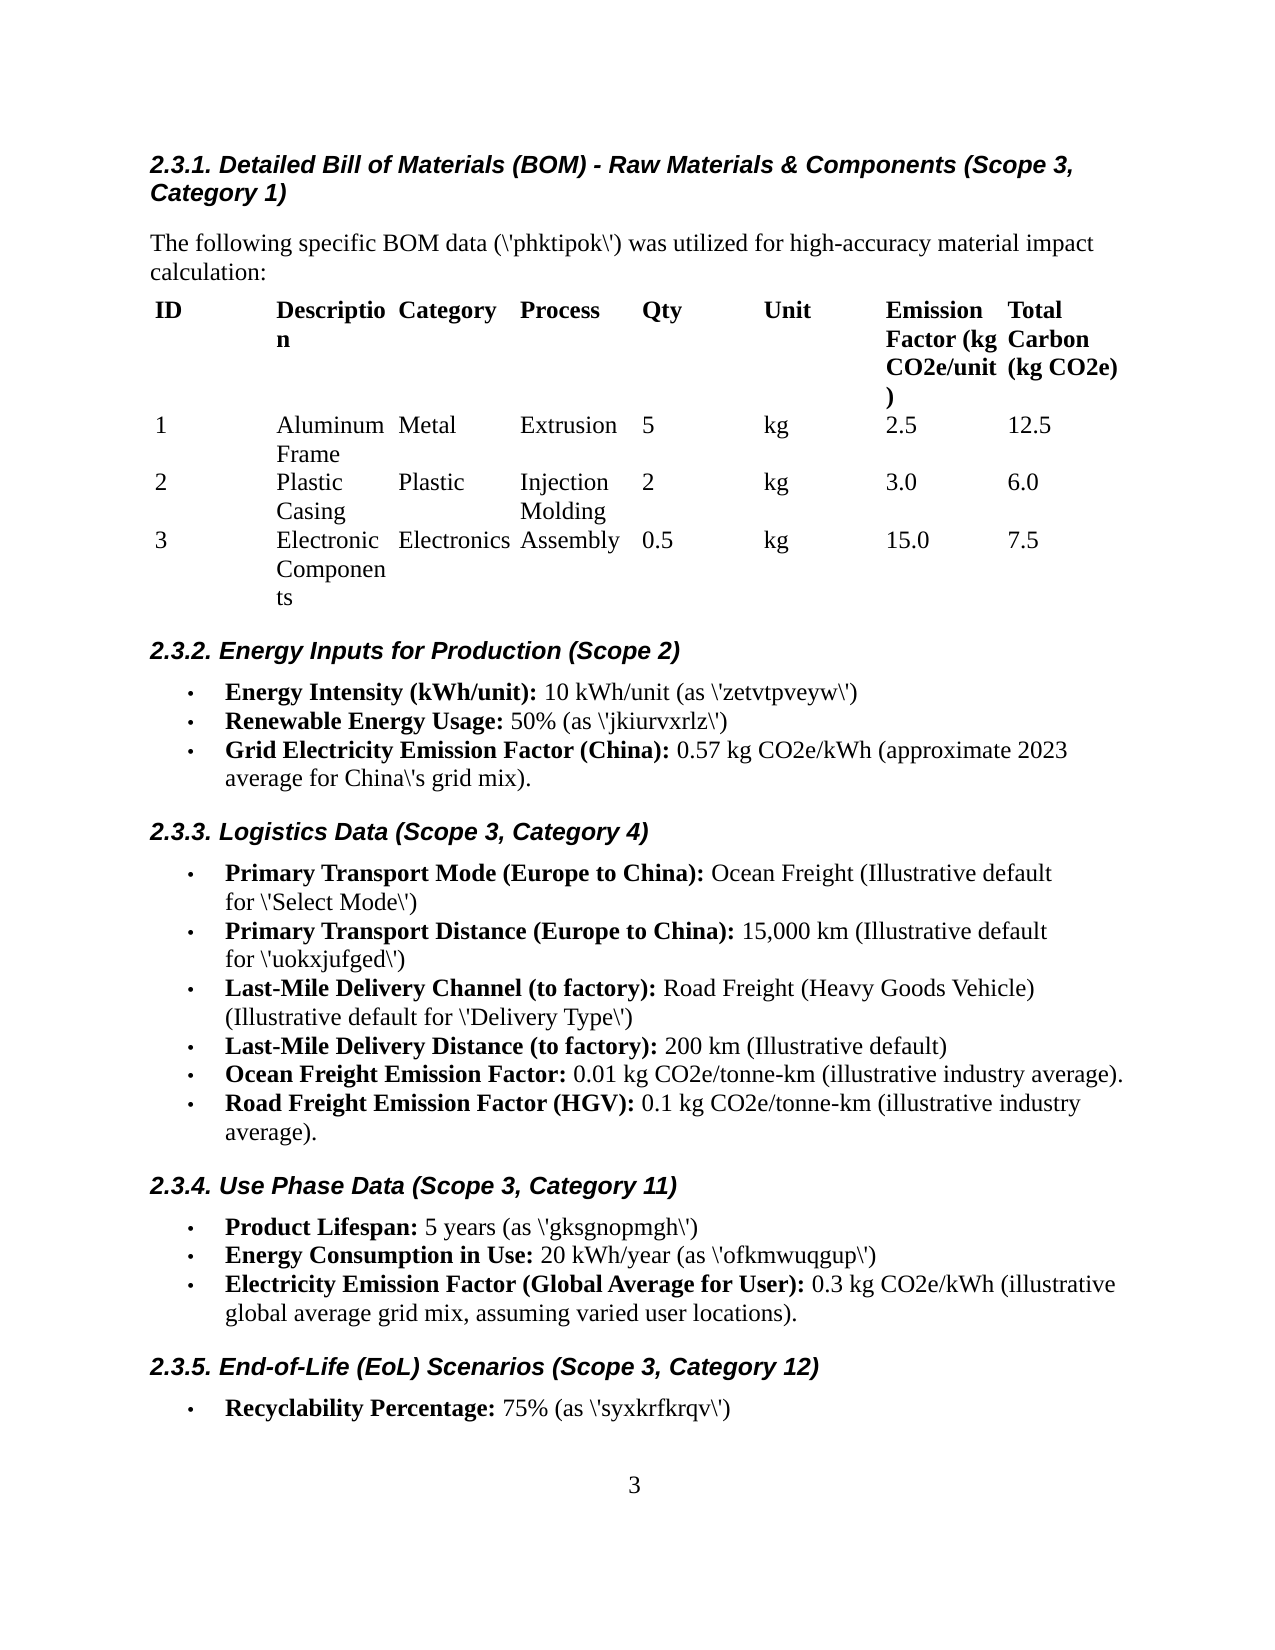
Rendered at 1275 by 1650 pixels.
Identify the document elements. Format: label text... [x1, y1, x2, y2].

list Renewable Energy Usage: 50% (as \'jkiurvxrlz\') [187, 706, 1125, 735]
table_cell 2 [638, 468, 759, 525]
table_cell Metal [394, 410, 516, 467]
table_header Category [394, 295, 516, 410]
table_cell Plastic [394, 468, 516, 525]
table_cell 7.5 [1003, 525, 1125, 611]
table_cell 15.0 [881, 525, 1003, 611]
subtitle 2.3.2. Energy Inputs for Production (Scope 2) [150, 636, 1125, 665]
table_cell 0.5 [638, 525, 759, 611]
table_cell 3 [150, 525, 272, 611]
table_cell 3.0 [881, 468, 1003, 525]
list Product Lifespan: 5 years (as \'gksgnopmgh\') [187, 1212, 1125, 1241]
table_cell Electronics [394, 525, 516, 611]
table_cell Extrusion [516, 410, 637, 467]
table_cell kg [759, 410, 881, 467]
list Primary Transport Mode (Europe to China): Ocean Freight (Illustrative default for \'Select Mode\') [187, 858, 1125, 916]
list Energy Consumption in Use: 20 kWh/year (as \'ofkmwuqgup\') [187, 1241, 1125, 1269]
subtitle 2.3.1. Detailed Bill of Materials (BOM) - Raw Materials & Components (Scope 3, Category 1) [150, 150, 1125, 207]
table_header ID [150, 295, 272, 410]
list Grid Electricity Emission Factor (China): 0.57 kg CO2e/kWh (approximate 2023 average for China\'s grid mix). [187, 735, 1125, 792]
list Ocean Freight Emission Factor: 0.01 kg CO2e/tonne-km (illustrative industry average). [187, 1059, 1125, 1088]
table_header Process [516, 295, 637, 410]
table_cell Electronic Components [272, 525, 394, 611]
table_cell kg [759, 468, 881, 525]
table_cell 2.5 [881, 410, 1003, 467]
subtitle 2.3.5. End-of-Life (EoL) Scenarios (Scope 3, Category 12) [150, 1352, 1125, 1380]
table_cell kg [759, 525, 881, 611]
table_cell 1 [150, 410, 272, 467]
table_cell 5 [638, 410, 759, 467]
table_cell Injection Molding [516, 468, 637, 525]
subtitle 2.3.3. Logistics Data (Scope 3, Category 4) [150, 817, 1125, 846]
table_header Emission Factor (kg CO2e/unit) [881, 295, 1003, 410]
table_cell Aluminum Frame [272, 410, 394, 467]
list Recyclability Percentage: 75% (as \'syxkrfkrqv\') [187, 1393, 1125, 1422]
list Energy Intensity (kWh/unit): 10 kWh/unit (as \'zetvtpveyw\') [187, 677, 1125, 706]
list Last-Mile Delivery Channel (to factory): Road Freight (Heavy Goods Vehicle) (Illustrative default for \'Delivery Type\') [187, 973, 1125, 1031]
list Electricity Emission Factor (Global Average for User): 0.3 kg CO2e/kWh (illustrative global average grid mix, assuming varied user locations). [187, 1269, 1125, 1327]
list Primary Transport Distance (Europe to China): 15,000 km (Illustrative default for \'uokxjufged\') [187, 916, 1125, 973]
table_cell 2 [150, 468, 272, 525]
list Last-Mile Delivery Distance (to factory): 200 km (Illustrative default) [187, 1031, 1125, 1059]
table_cell Assembly [516, 525, 637, 611]
list Road Freight Emission Factor (HGV): 0.1 kg CO2e/tonne-km (illustrative industry average). [187, 1088, 1125, 1146]
text The following specific BOM data (\'phktipok\') was utilized for high-accuracy material impact calculation: [150, 228, 1125, 286]
table_header Qty [638, 295, 759, 410]
table_header Description [272, 295, 394, 410]
table_cell Plastic Casing [272, 468, 394, 525]
subtitle 2.3.4. Use Phase Data (Scope 3, Category 11) [150, 1171, 1125, 1199]
table_cell 6.0 [1003, 468, 1125, 525]
table_header Unit [759, 295, 881, 410]
table_header Total Carbon (kg CO2e) [1003, 295, 1125, 410]
table_cell 12.5 [1003, 410, 1125, 467]
